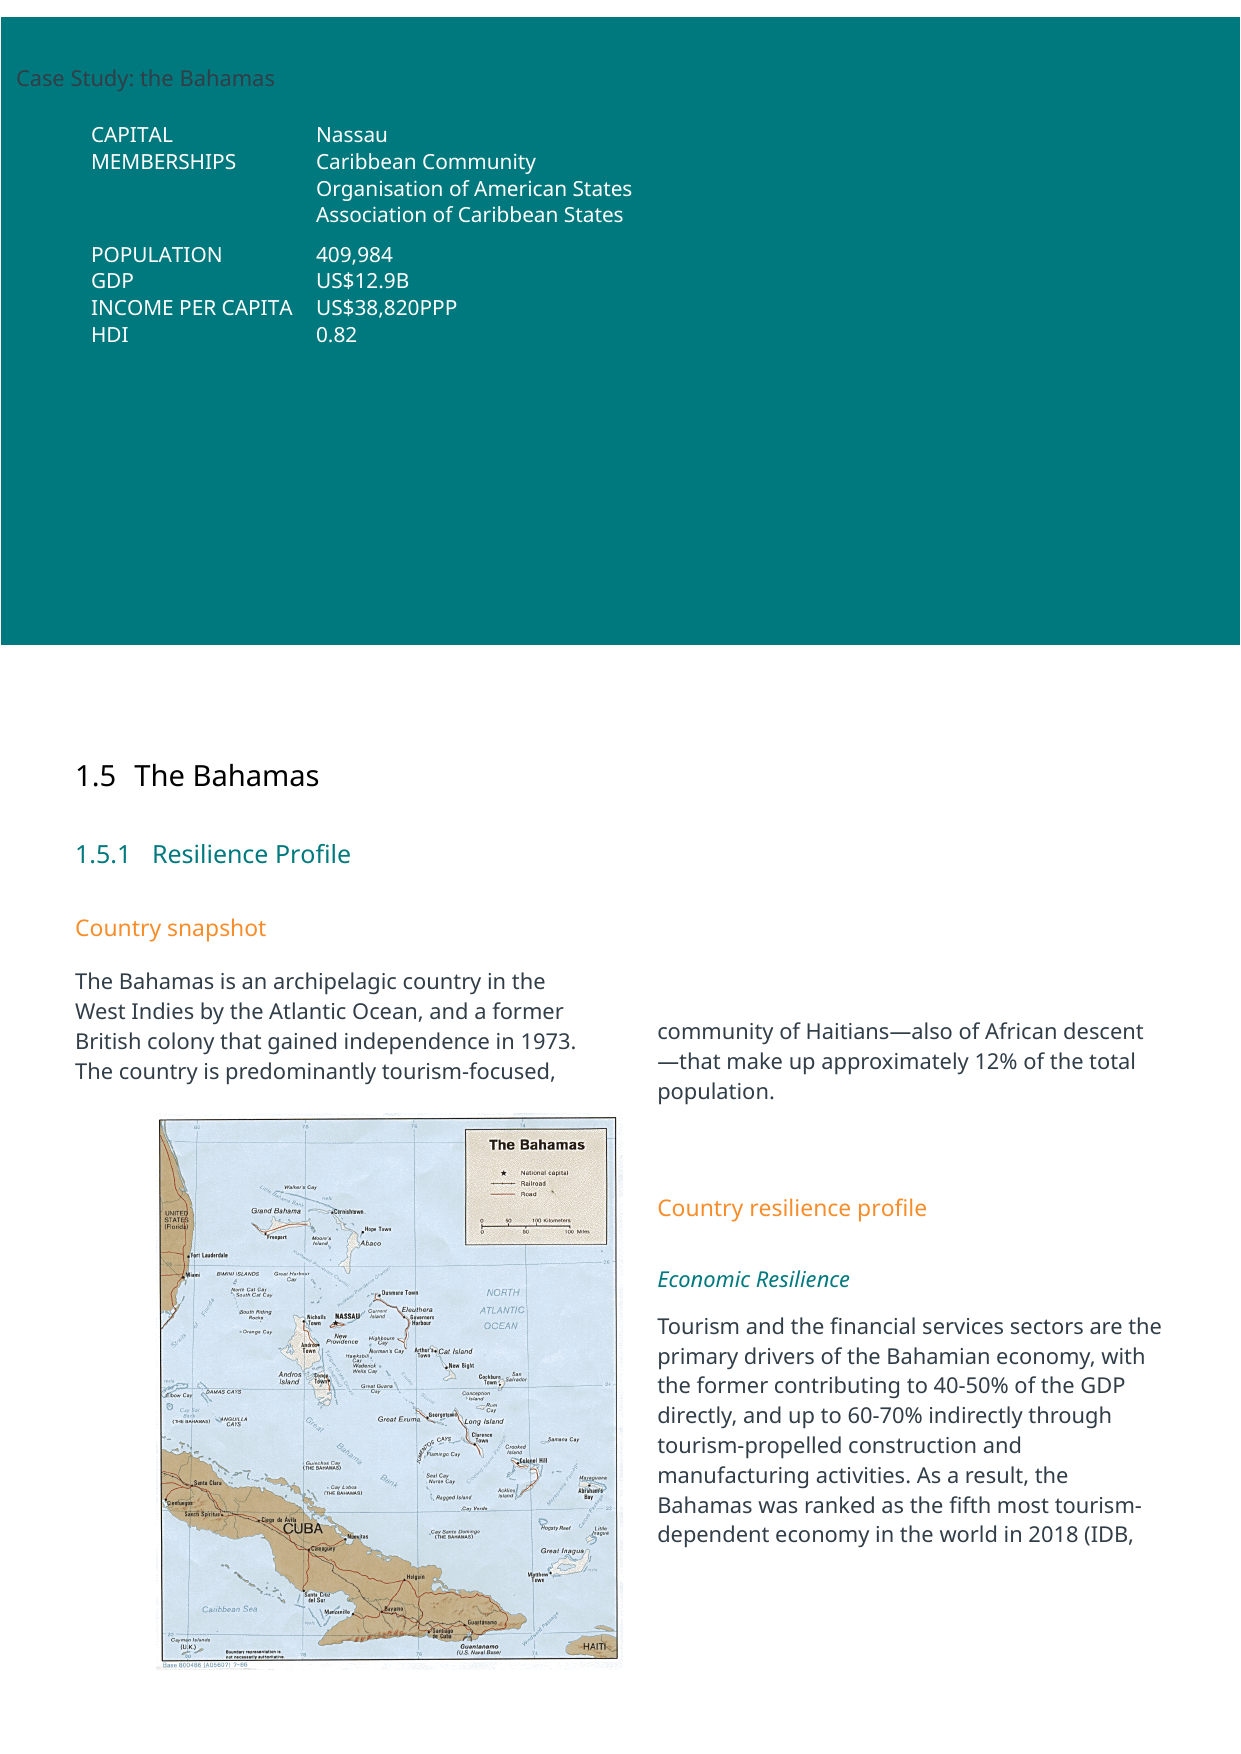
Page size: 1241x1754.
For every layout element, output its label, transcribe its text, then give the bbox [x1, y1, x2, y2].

subtitle The Bahamas [75, 755, 583, 795]
text community of Haitians—also of African descent—that make up approximately 12% of the total population. [657, 1016, 1165, 1105]
text The Bahamas is an archipelagic country in the West Indies by the Atlantic Ocean, and a former British colony that gained independence in 1973. The country is predominantly tourism-focused, and is home to approximately one-third of the region’s coral reef systems. [75, 966, 583, 1085]
subtitle Country snapshot [75, 912, 583, 943]
text Tourism and the financial services sectors are the primary drivers of the Bahamian economy, with the former contributing to 40-50% of the GDP directly, and up to 60-70% indirectly through tourism-propelled construction and manufacturing activities. As a result, the Bahamas was ranked as the fifth most tourism-dependent economy in the world in 2018 (IDB, [657, 1311, 1165, 1549]
subtitle Economic Resilience [657, 1264, 1165, 1294]
subtitle Resilience Profile [75, 836, 583, 870]
subtitle Country resilience profile [657, 1191, 1165, 1223]
